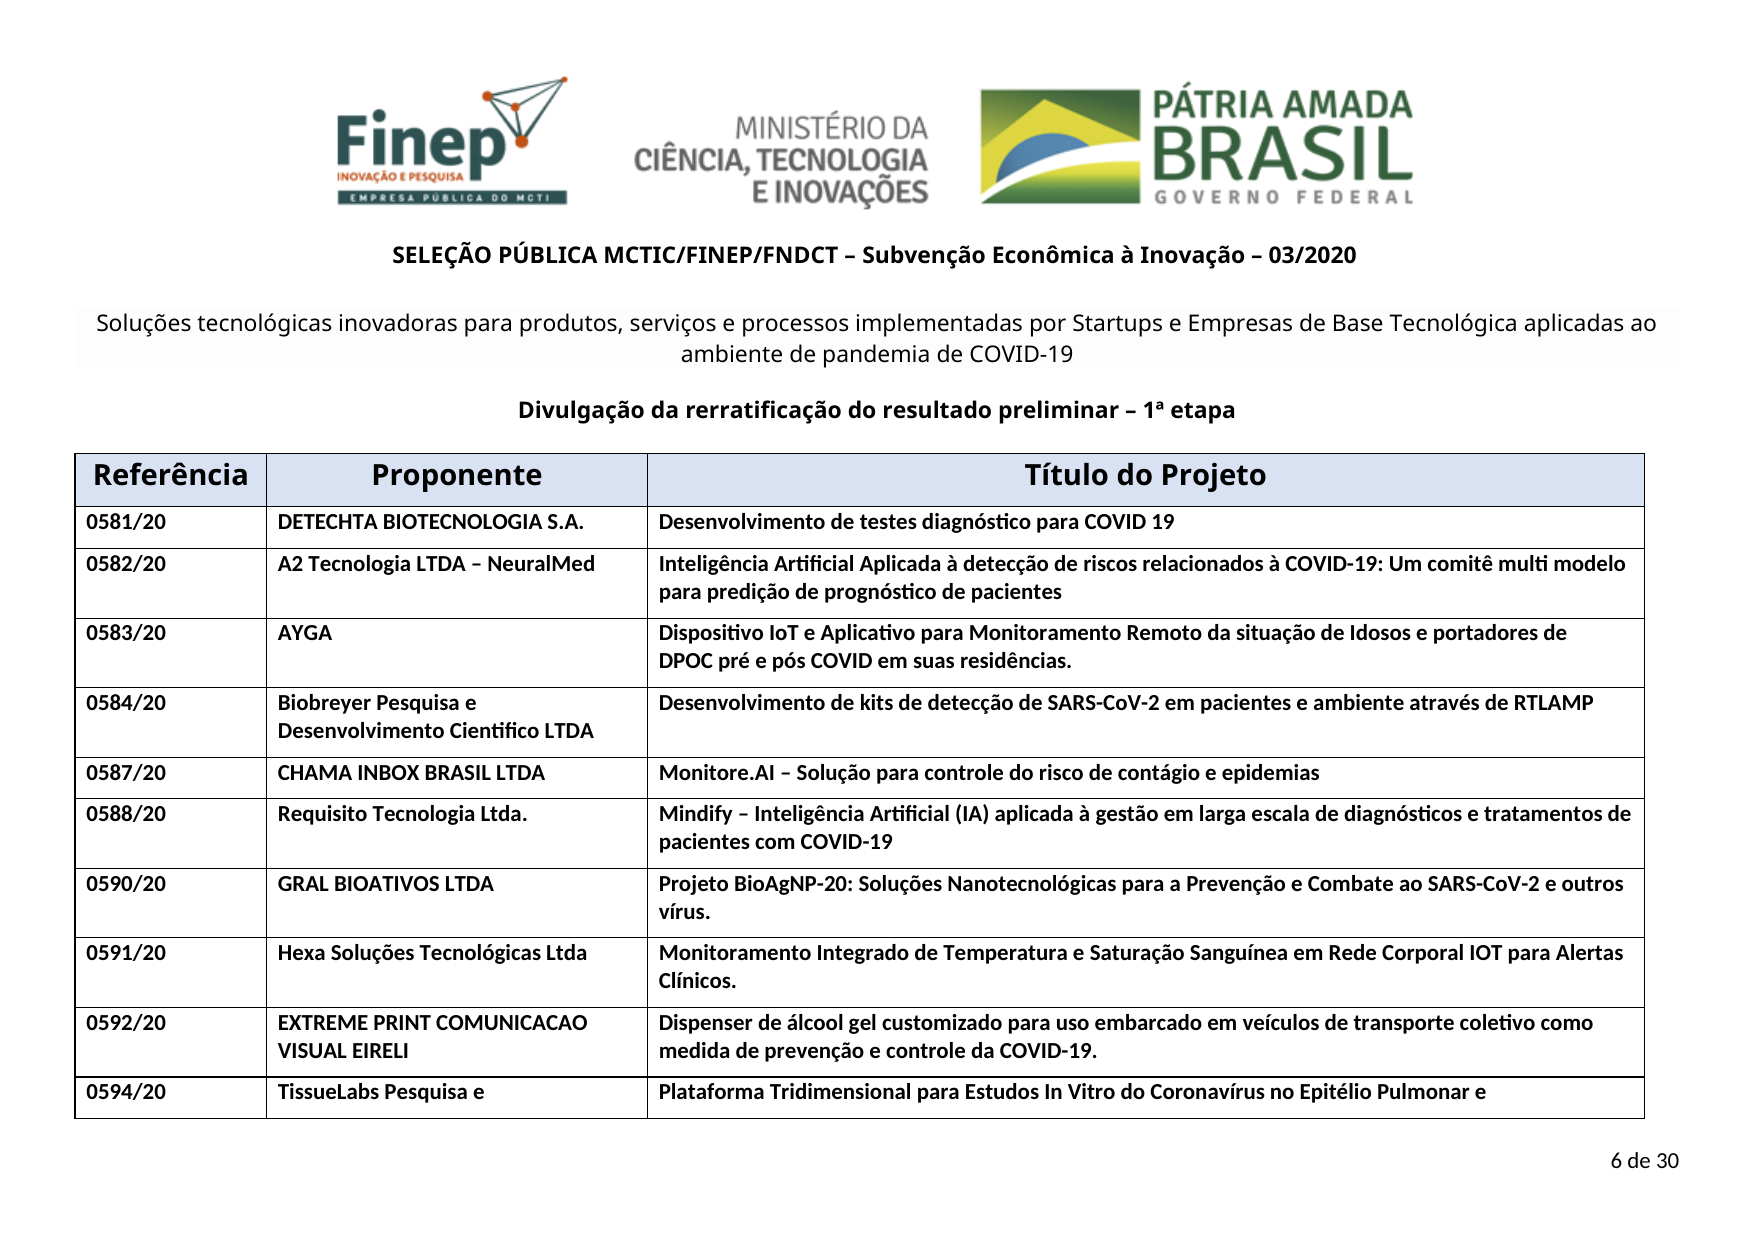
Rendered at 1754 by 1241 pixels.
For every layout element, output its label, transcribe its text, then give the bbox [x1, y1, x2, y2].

table_cell Plataforma Tridimensional para Estudos In Vitro do Coronavírus no Epitélio Pulmonar e [648, 1078, 1644, 1118]
table_cell 0581/20 [76, 507, 266, 548]
table_cell Mindify – Inteligência Artificial (IA) aplicada à gestão em larga escala de diagnósticos e tratamentos de pacientes com COVID-19 [648, 799, 1644, 868]
table_cell AYGA [267, 619, 647, 687]
table_cell Dispenser de álcool gel customizado para uso embarcado em veículos de transporte coletivo como medida de prevenção e controle da COVID-19. [648, 1008, 1644, 1076]
table_cell 0591/20 [76, 938, 266, 1007]
table_cell CHAMA INBOX BRASIL LTDA [267, 758, 647, 798]
table_cell Hexa Soluções Tecnológicas Ltda [267, 938, 647, 1007]
table_cell TissueLabs Pesquisa e [267, 1078, 647, 1118]
table_cell 0592/20 [76, 1008, 266, 1076]
table_cell Monitoramento Integrado de Temperatura e Saturação Sanguínea em Rede Corporal IOT para Alertas Clínicos. [648, 938, 1644, 1007]
table_cell 0590/20 [76, 869, 266, 937]
table_cell Desenvolvimento de kits de detecção de SARS-CoV-2 em pacientes e ambiente através de RTLAMP [648, 688, 1644, 757]
table_header Referência [76, 454, 266, 506]
table_cell 0582/20 [76, 549, 266, 617]
table_header Proponente [267, 454, 647, 506]
table_cell 0583/20 [76, 619, 266, 687]
table_header Título do Projeto [648, 454, 1644, 506]
table_cell Dispositivo IoT e Aplicativo para Monitoramento Remoto da situação de Idosos e portadores de DPOC pré e pós COVID em suas residências. [648, 619, 1644, 687]
table_cell GRAL BIOATIVOS LTDA [267, 869, 647, 937]
table_cell 0587/20 [76, 758, 266, 798]
table_cell Monitore.AI – Solução para controle do risco de contágio e epidemias [648, 758, 1644, 798]
table_cell EXTREME PRINT COMUNICACAO VISUAL EIRELI [267, 1008, 647, 1076]
table_cell 0584/20 [76, 688, 266, 757]
table_cell 0588/20 [76, 799, 266, 868]
table_cell A2 Tecnologia LTDA – NeuralMed [267, 549, 647, 617]
table_cell DETECHTA BIOTECNOLOGIA S.A. [267, 507, 647, 548]
table_cell Requisito Tecnologia Ltda. [267, 799, 647, 868]
table_cell 0594/20 [76, 1078, 266, 1118]
table_cell Projeto BioAgNP-20: Soluções Nanotecnológicas para a Prevenção e Combate ao SARS-CoV-2 e outros vírus. [648, 869, 1644, 937]
table_cell Desenvolvimento de testes diagnóstico para COVID 19 [648, 507, 1644, 548]
table_cell Biobreyer Pesquisa e Desenvolvimento Cientifico LTDA [267, 688, 647, 757]
table_cell Inteligência Artificial Aplicada à detecção de riscos relacionados à COVID-19: Um comitê multi modelo para predição de prognóstico de pacientes [648, 549, 1644, 617]
